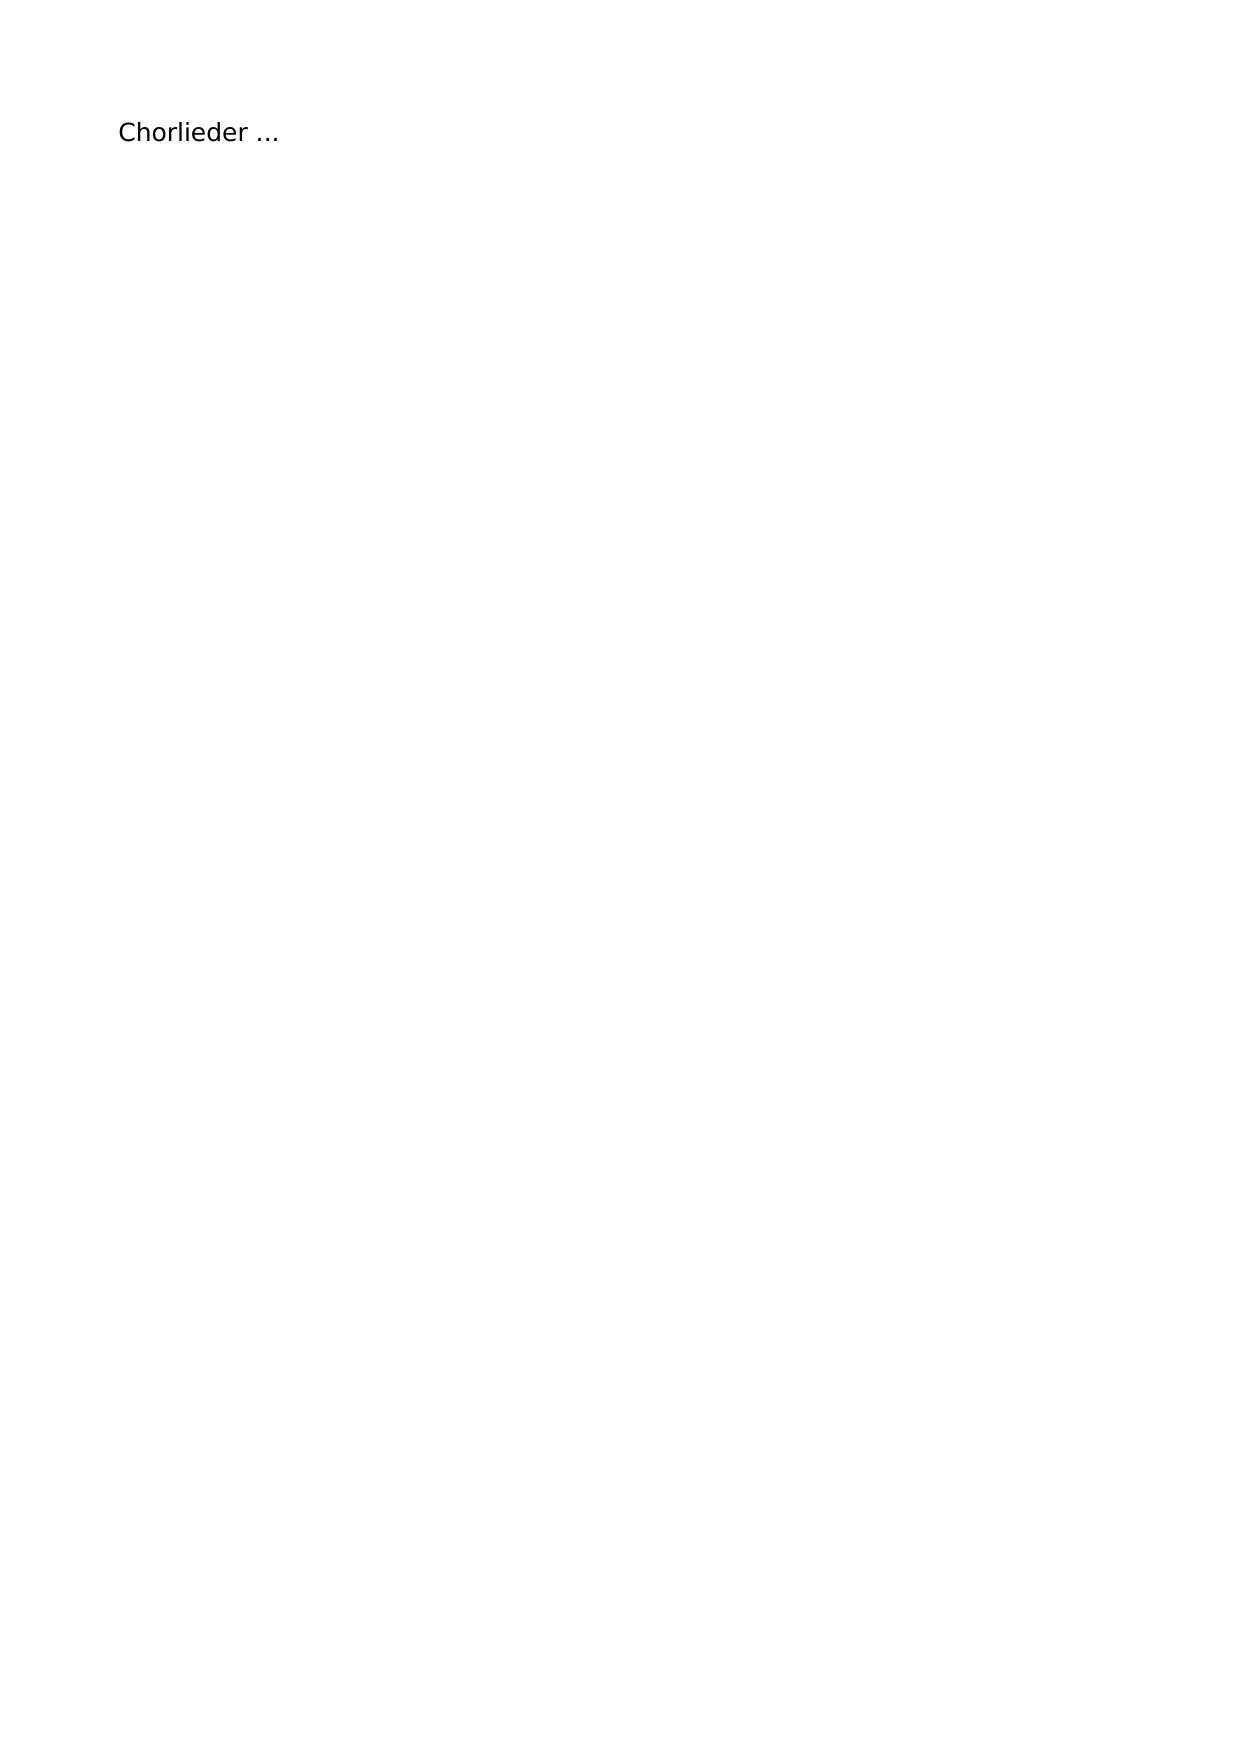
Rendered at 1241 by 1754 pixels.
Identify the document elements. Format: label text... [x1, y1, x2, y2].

text Chorlieder ... [118, 118, 1122, 147]
